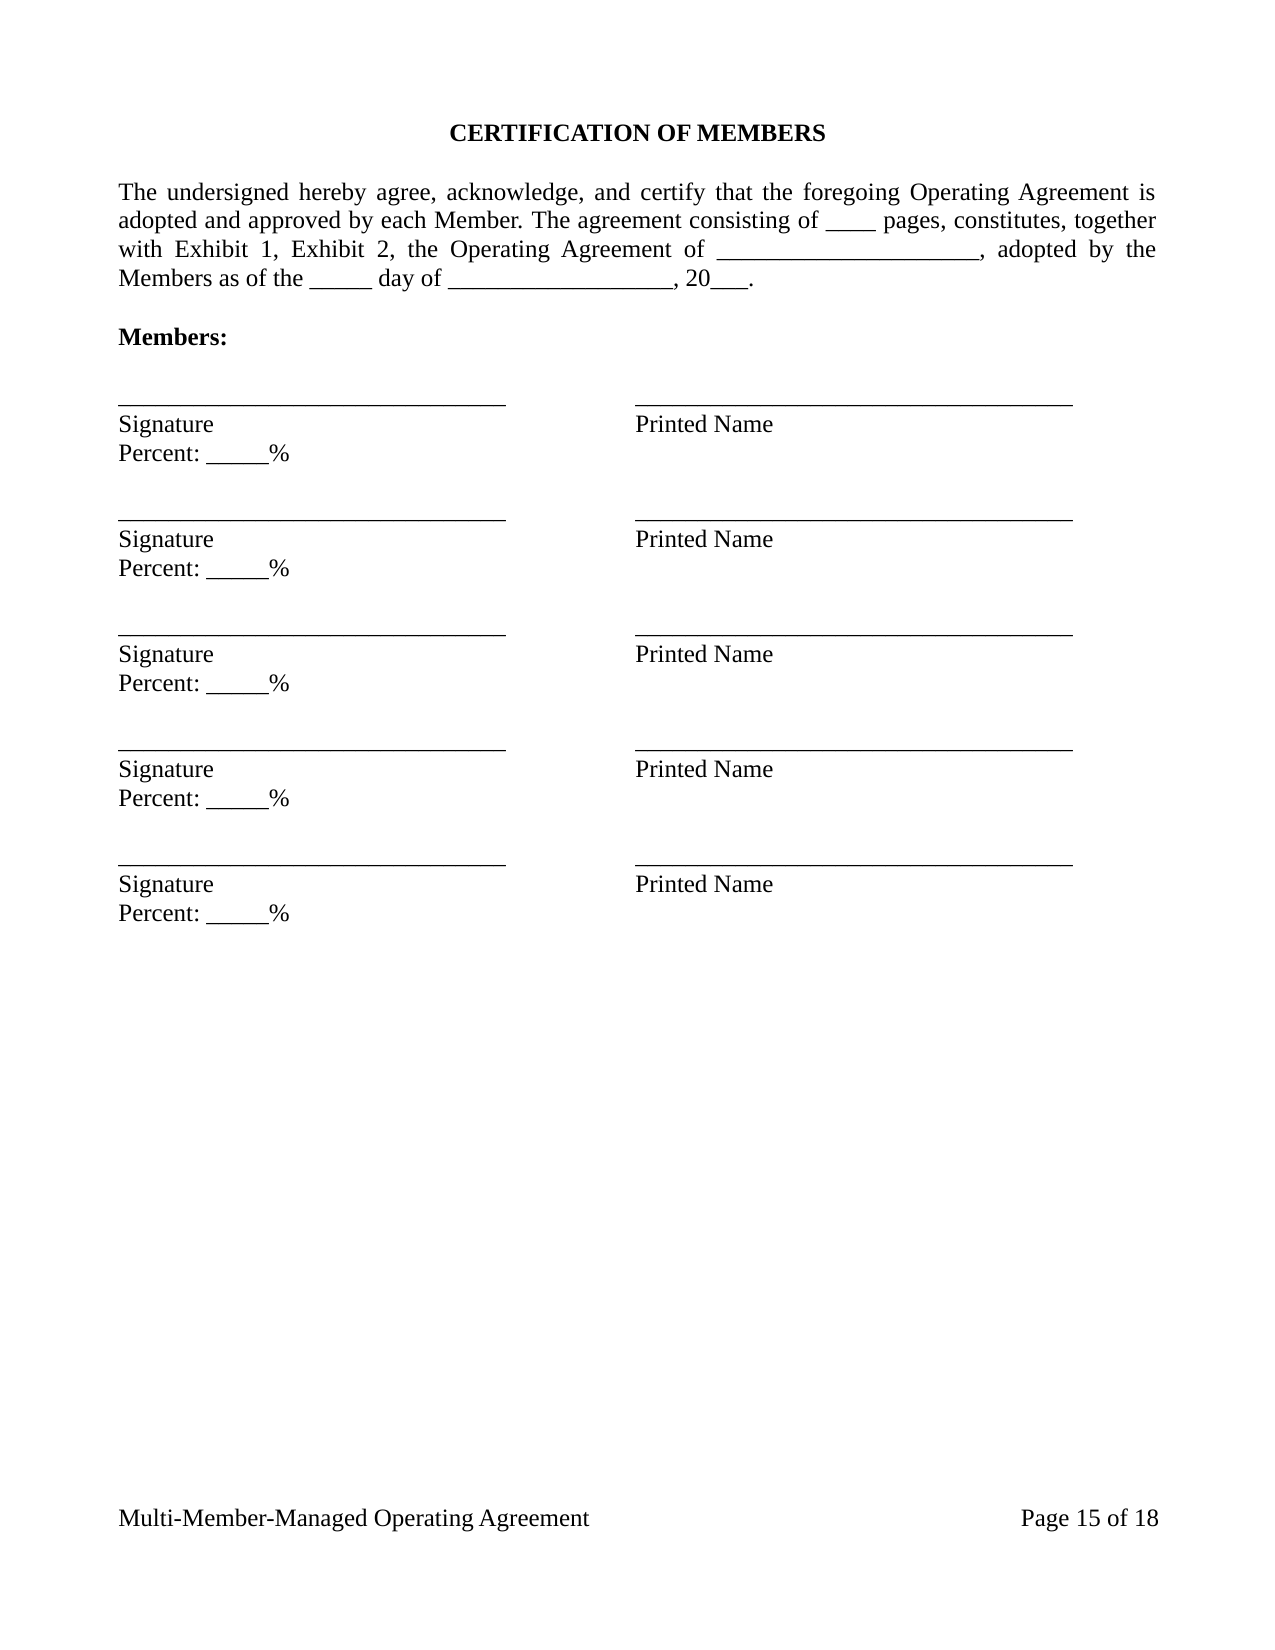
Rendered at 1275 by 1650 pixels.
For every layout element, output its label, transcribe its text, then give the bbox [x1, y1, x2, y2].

text _______________________________ ___________________________________ [118, 841, 1157, 869]
text Signature Printed Name [118, 869, 1157, 898]
text Percent: _____% [118, 898, 1157, 927]
text Percent: _____% [118, 783, 1157, 812]
text The undersigned hereby agree, acknowledge, and certify that the foregoing Operating Agreement is adopted and approved by each Member. The agreement consisting of ____ pages, constitutes, together with Exhibit 1, Exhibit 2, the Operating Agreement of _____________________, adopted by the Members as of the _____ day of __________________, 20___. [118, 177, 1157, 292]
text Percent: _____% [118, 438, 1157, 467]
text Percent: _____% [118, 668, 1157, 697]
text _______________________________ ___________________________________ [118, 611, 1157, 639]
text _______________________________ ___________________________________ [118, 381, 1157, 409]
text _______________________________ ___________________________________ [118, 726, 1157, 754]
text Signature Printed Name [118, 524, 1157, 553]
text Percent: _____% [118, 553, 1157, 582]
text Members: [118, 322, 1157, 351]
text CERTIFICATION OF MEMBERS [118, 118, 1157, 147]
text _______________________________ ___________________________________ [118, 496, 1157, 524]
text Signature Printed Name [118, 409, 1157, 438]
text Signature Printed Name [118, 754, 1157, 783]
text Signature Printed Name [118, 639, 1157, 668]
